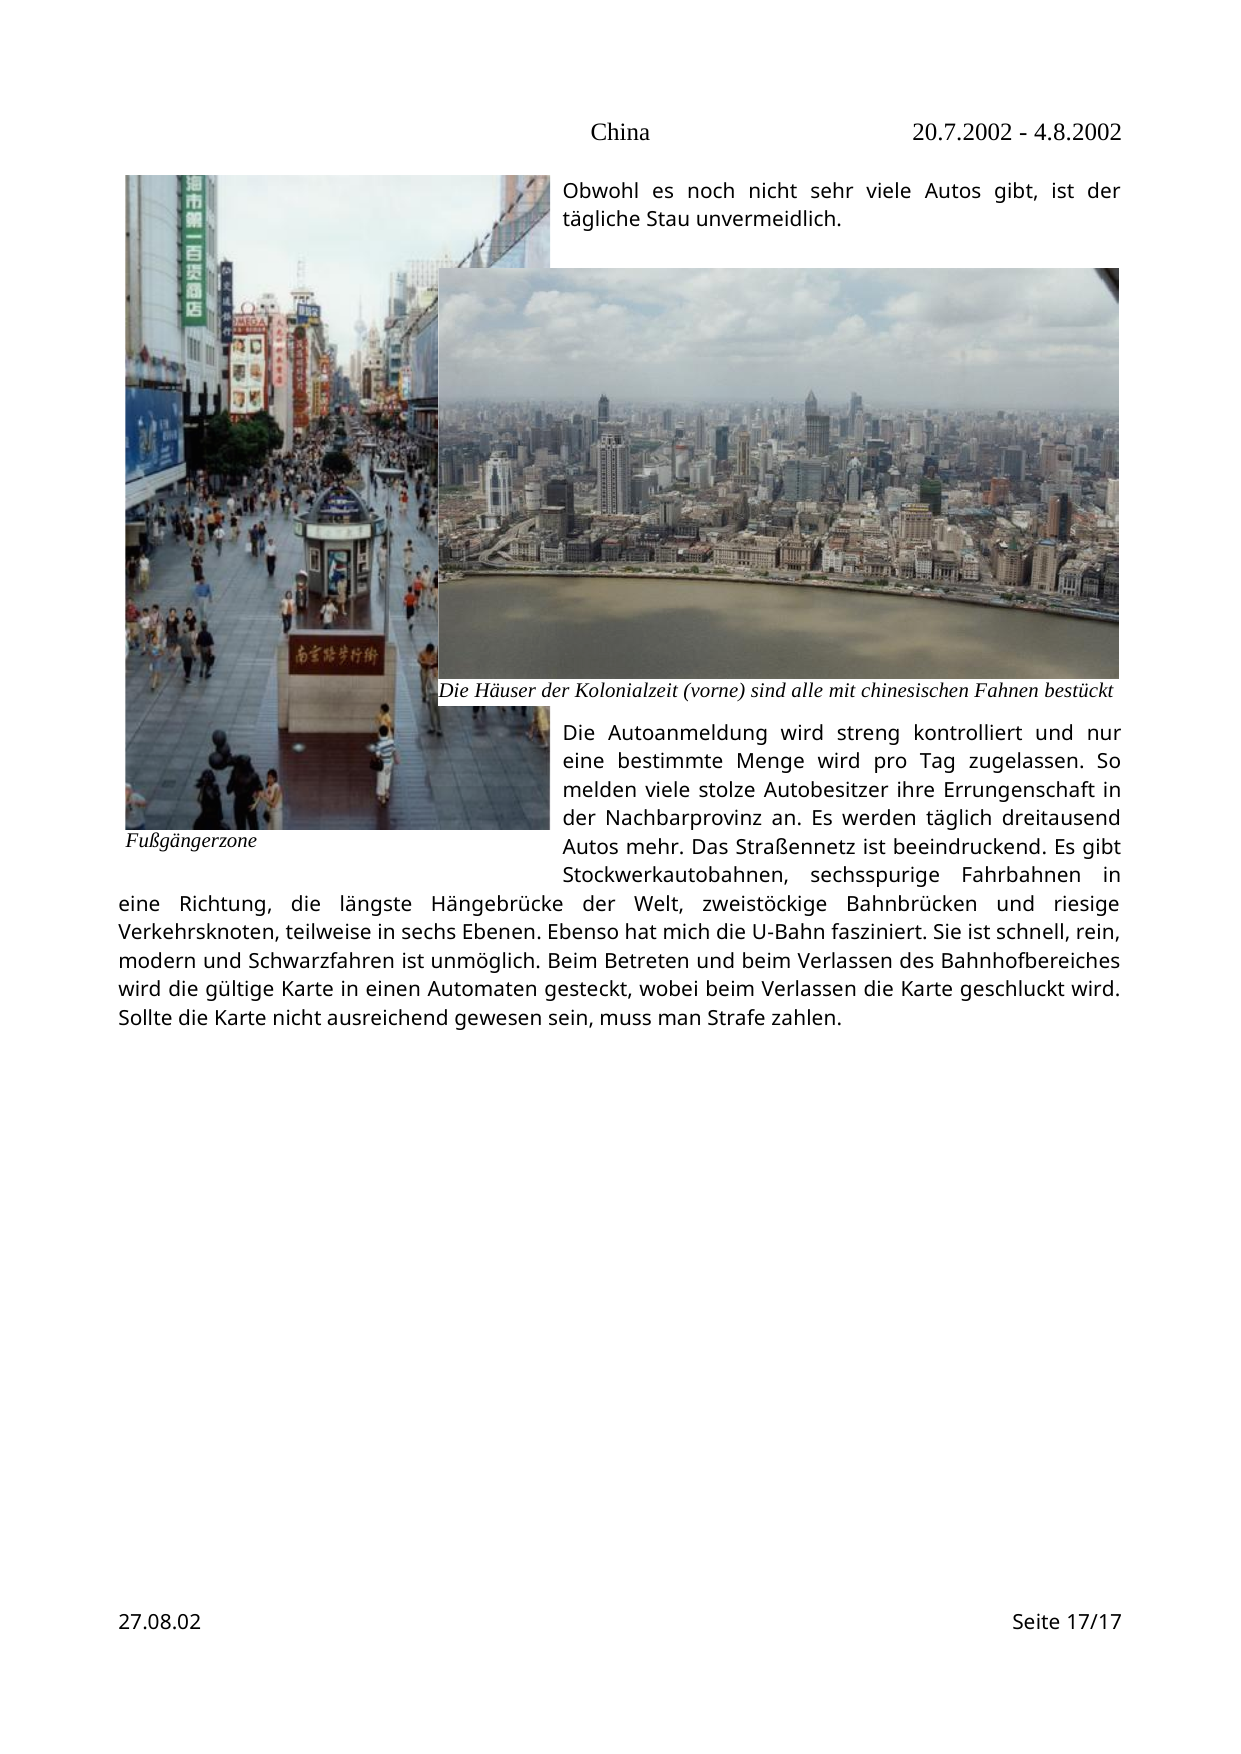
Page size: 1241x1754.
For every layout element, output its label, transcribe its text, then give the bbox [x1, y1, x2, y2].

picture [125, 175, 1119, 830]
text Fußgängerzone [125, 830, 550, 852]
text Obwohl es noch nicht sehr viele Autos gibt, ist der tägliche Stau unvermeidlich. [551, 176, 1122, 233]
text Die Häuser der Kolonialzeit (vorne) sind alle mit chinesischen Fahnen bestückt [438, 679, 1119, 701]
text Die Autoanmeldung wird streng kontrolliert und nur eine bestimmte Menge wird pro Tag zugelassen. So melden viele stolze Autobesitzer ihre Errungenschaft in der Nachbarprovinz an. Es werden täglich dreitausend Autos mehr. Das Straßennetz ist beeindruckend. Es gibt Stockwerkautobahnen, sechsspurige Fahrbahnen in eine Richtung, die längste Hängebrücke der Welt, zweistöckige Bahnbrücken und riesige Verkehrsknoten, teilweise in sechs Ebenen. Ebenso hat mich die U-Bahn fasziniert. Sie ist schnell, rein, modern und Schwarzfahren ist unmöglich. Beim Betreten und beim Verlassen des Bahnhofbereiches wird die gültige Karte in einen Automaten gesteckt, wobei beim Verlassen die Karte geschluckt wird. Sollte die Karte nicht ausreichend gewesen sein, muss man Strafe zahlen. [118, 233, 1122, 1031]
